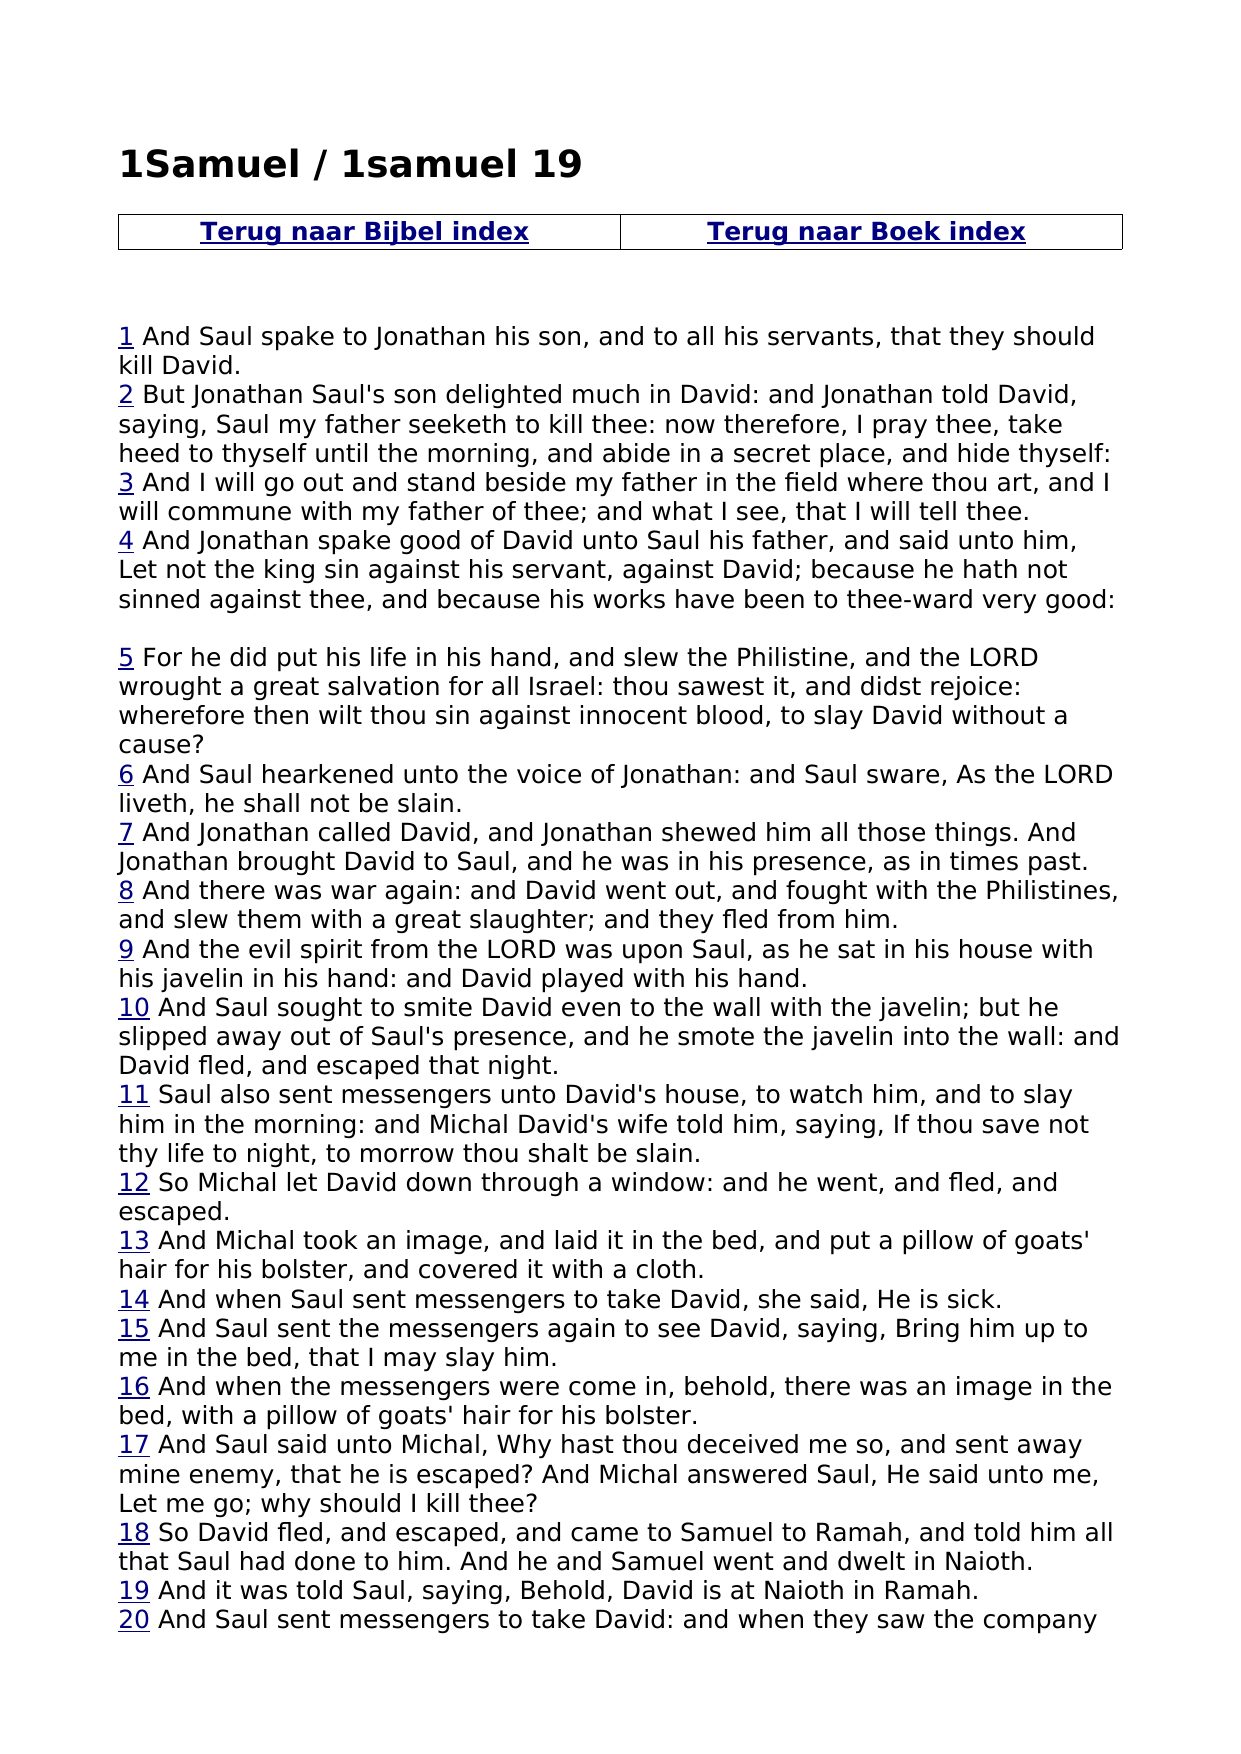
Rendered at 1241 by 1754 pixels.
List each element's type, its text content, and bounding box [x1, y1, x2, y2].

table_header Terug naar Bijbel index [119, 215, 620, 249]
subtitle 1Samuel / 1samuel 19 [118, 143, 1122, 187]
text 1 And Saul spake to Jonathan his son, and to all his servants, that they should kill David. 2 But Jonathan Saul's son delighted much in David: and Jonathan told David, saying, Saul my father seeketh to kill thee: now therefore, I pray thee, take heed to thyself until the morning, and abide in a secret place, and hide thyself: 3 And I will go out and stand beside my father in the field where thou art, and I will commune with my father of thee; and what I see, that I will tell thee. 4 And Jonathan spake good of David unto Saul his father, and said unto him, Let not the king sin against his servant, against David; because he hath not sinned against thee, and because his works have been to thee-ward very good: 5 For he did put his life in his hand, and slew the Philistine, and the LORD wrought a great salvation for all Israel: thou sawest it, and didst rejoice: wherefore then wilt thou sin against innocent blood, to slay David without a cause? 6 And Saul hearkened unto the voice of Jonathan: and Saul sware, As the LORD liveth, he shall not be slain. 7 And Jonathan called David, and Jonathan shewed him all those things. And Jonathan brought David to Saul, and he was in his presence, as in times past. 8 And there was war again: and David went out, and fought with the Philistines, and slew them with a great slaughter; and they fled from him. 9 And the evil spirit from the LORD was upon Saul, as he sat in his house with his javelin in his hand: and David played with his hand. 10 And Saul sought to smite David even to the wall with the javelin; but he slipped away out of Saul's presence, and he smote the javelin into the wall: and David fled, and escaped that night. 11 Saul also sent messengers unto David's house, to watch him, and to slay him in the morning: and Michal David's wife told him, saying, If thou save not thy life to night, to morrow thou shalt be slain. 12 So Michal let David down through a window: and he went, and fled, and escaped. 13 And Michal took an image, and laid it in the bed, and put a pillow of goats' hair for his bolster, and covered it with a cloth. 14 And when Saul sent messengers to take David, she said, He is sick. 15 And Saul sent the messengers again to see David, saying, Bring him up to me in the bed, that I may slay him. 16 And when the messengers were come in, behold, there was an image in the bed, with a pillow of goats' hair for his bolster. 17 And Saul said unto Michal, Why hast thou deceived me so, and sent away mine enemy, that he is escaped? And Michal answered Saul, He said unto me, Let me go; why should I kill thee? 18 So David fled, and escaped, and came to Samuel to Ramah, and told him all that Saul had done to him. And he and Samuel went and dwelt in Naioth. 19 And it was told Saul, saying, Behold, David is at Naioth in Ramah. 20 And Saul sent messengers to take David: and when they saw the company [118, 264, 1122, 1635]
table_header Terug naar Boek index [621, 215, 1122, 249]
